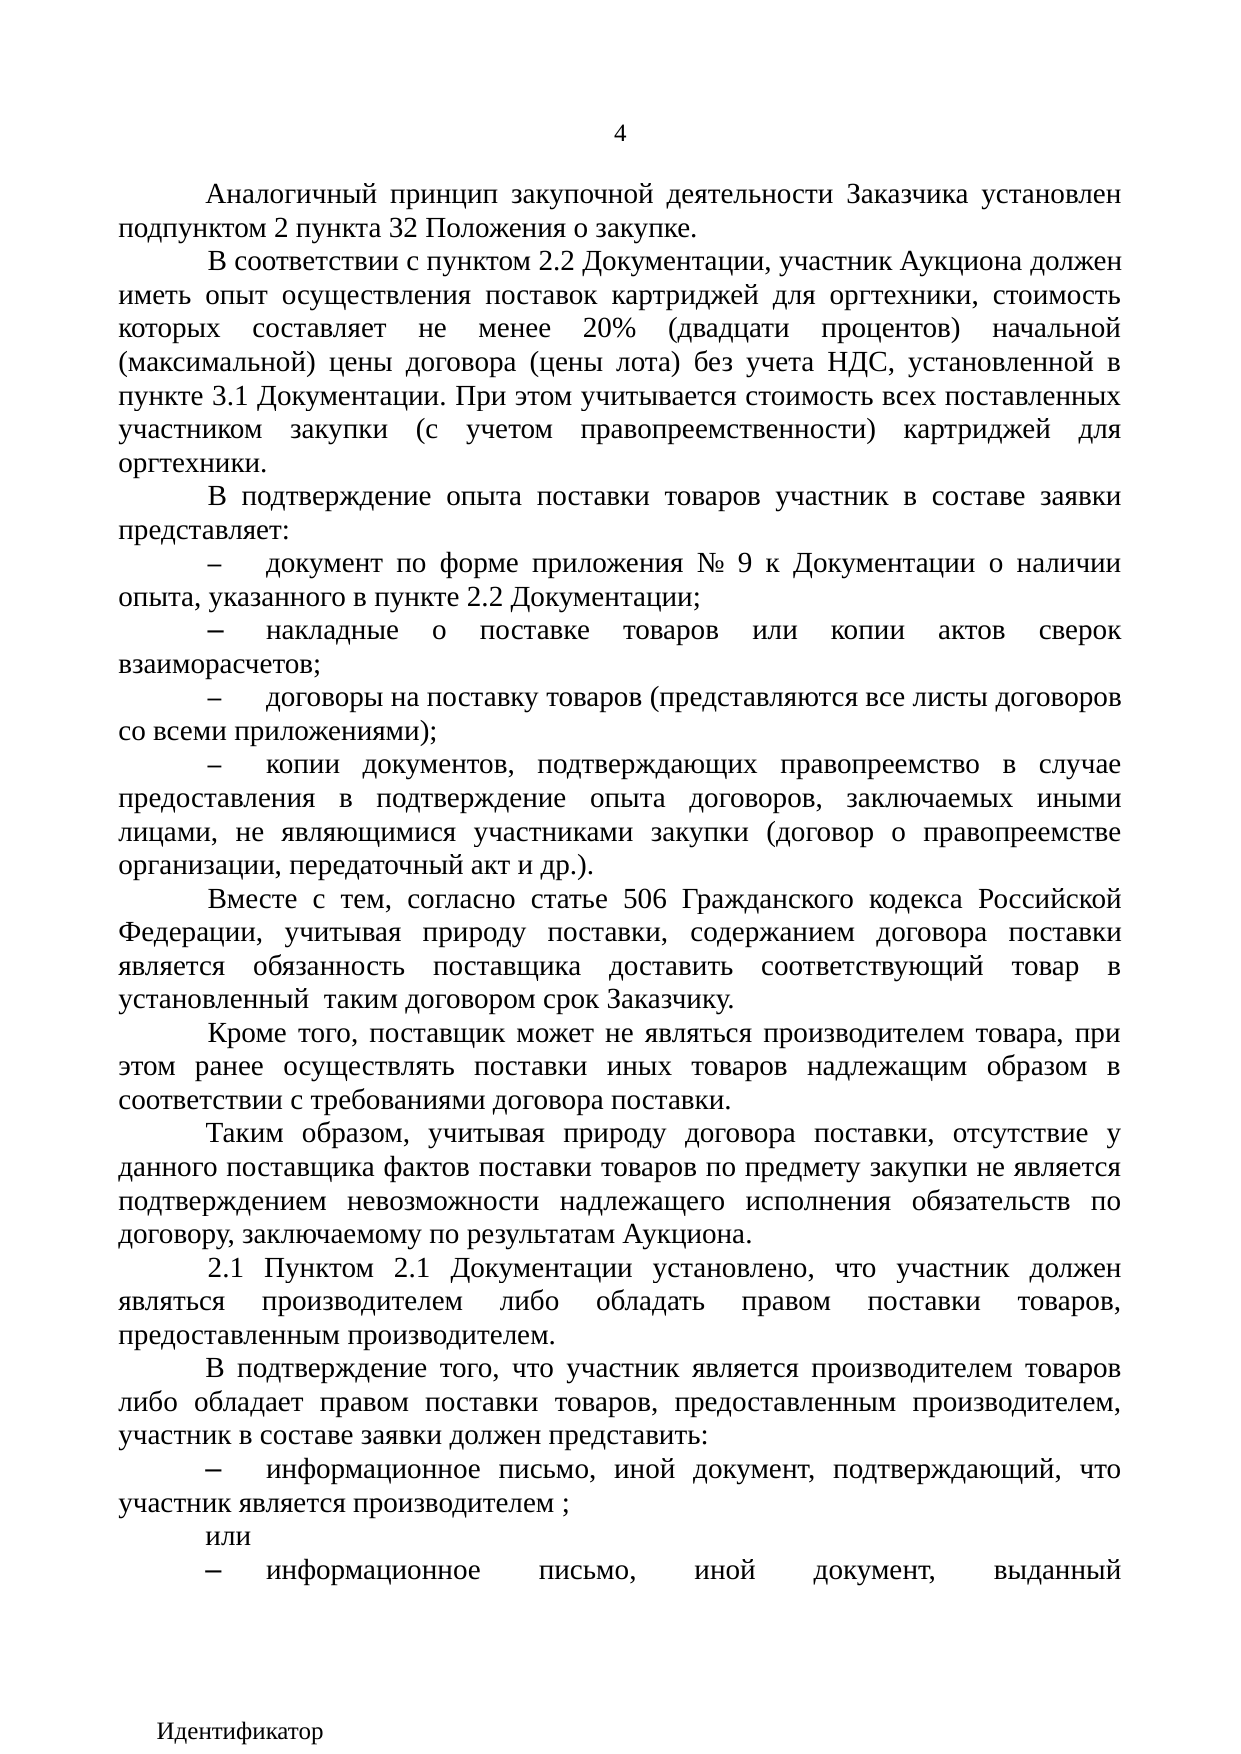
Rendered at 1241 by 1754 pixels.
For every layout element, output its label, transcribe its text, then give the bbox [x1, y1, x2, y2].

list документ по форме приложения № 9 к Документации о наличии опыта, указанного в пункте 2.2 Документации; [118, 545, 1122, 612]
text Аналогичный принцип закупочной деятельности Заказчика установлен подпунктом 2 пункта 32 Положения о закупке. [118, 176, 1122, 243]
list копии документов, подтверждающих правопреемство в случае предоставления в подтверждение опыта договоров, заключаемых иными лицами, не являющимися участниками закупки (договор о правопреемстве организации, передаточный акт и др.). [118, 747, 1122, 881]
list информационное письмо, иной документ, выданный [118, 1552, 1122, 1585]
list накладные о поставке товаров или копии актов сверок взаиморасчетов; [118, 612, 1122, 679]
text 2.1 Пунктом 2.1 Документации установлено, что участник должен являться производителем либо обладать правом поставки товаров, предоставленным производителем. [118, 1250, 1122, 1350]
text Таким образом, учитывая природу договора поставки, отсутствие у данного поставщика фактов поставки товаров по предмету закупки не является подтверждением невозможности надлежащего исполнения обязательств по договору, заключаемому по результатам Аукциона. [118, 1116, 1122, 1250]
text или [118, 1518, 1122, 1552]
list информационное письмо, иной документ, подтверждающий, что участник является производителем ; [118, 1451, 1122, 1518]
text В подтверждение опыта поставки товаров участник в составе заявки представляет: [118, 478, 1122, 545]
text В соответствии с пунктом 2.2 Документации, участник Аукциона должен иметь опыт осуществления поставок картриджей для оргтехники, стоимость которых составляет не менее 20% (двадцати процентов) начальной (максимальной) цены договора (цены лота) без учета НДС, установленной в пункте 3.1 Документации. При этом учитывается стоимость всех поставленных участником закупки (с учетом правопреемственности) картриджей для оргтехники. [118, 243, 1122, 478]
text Вместе с тем, согласно статье 506 Гражданского кодекса Российской Федерации, учитывая природу поставки, содержанием договора поставки является обязанность поставщика доставить соответствующий товар в установленный таким договором срок Заказчику. [118, 881, 1122, 1015]
text Кроме того, поставщик может не являться производителем товара, при этом ранее осуществлять поставки иных товаров надлежащим образом в соответствии с требованиями договора поставки. [118, 1015, 1122, 1116]
text В подтверждение того, что участник является производителем товаров либо обладает правом поставки товаров, предоставленным производителем, участник в составе заявки должен представить: [118, 1350, 1122, 1451]
list договоры на поставку товаров (представляются все листы договоров со всеми приложениями); [118, 679, 1122, 747]
